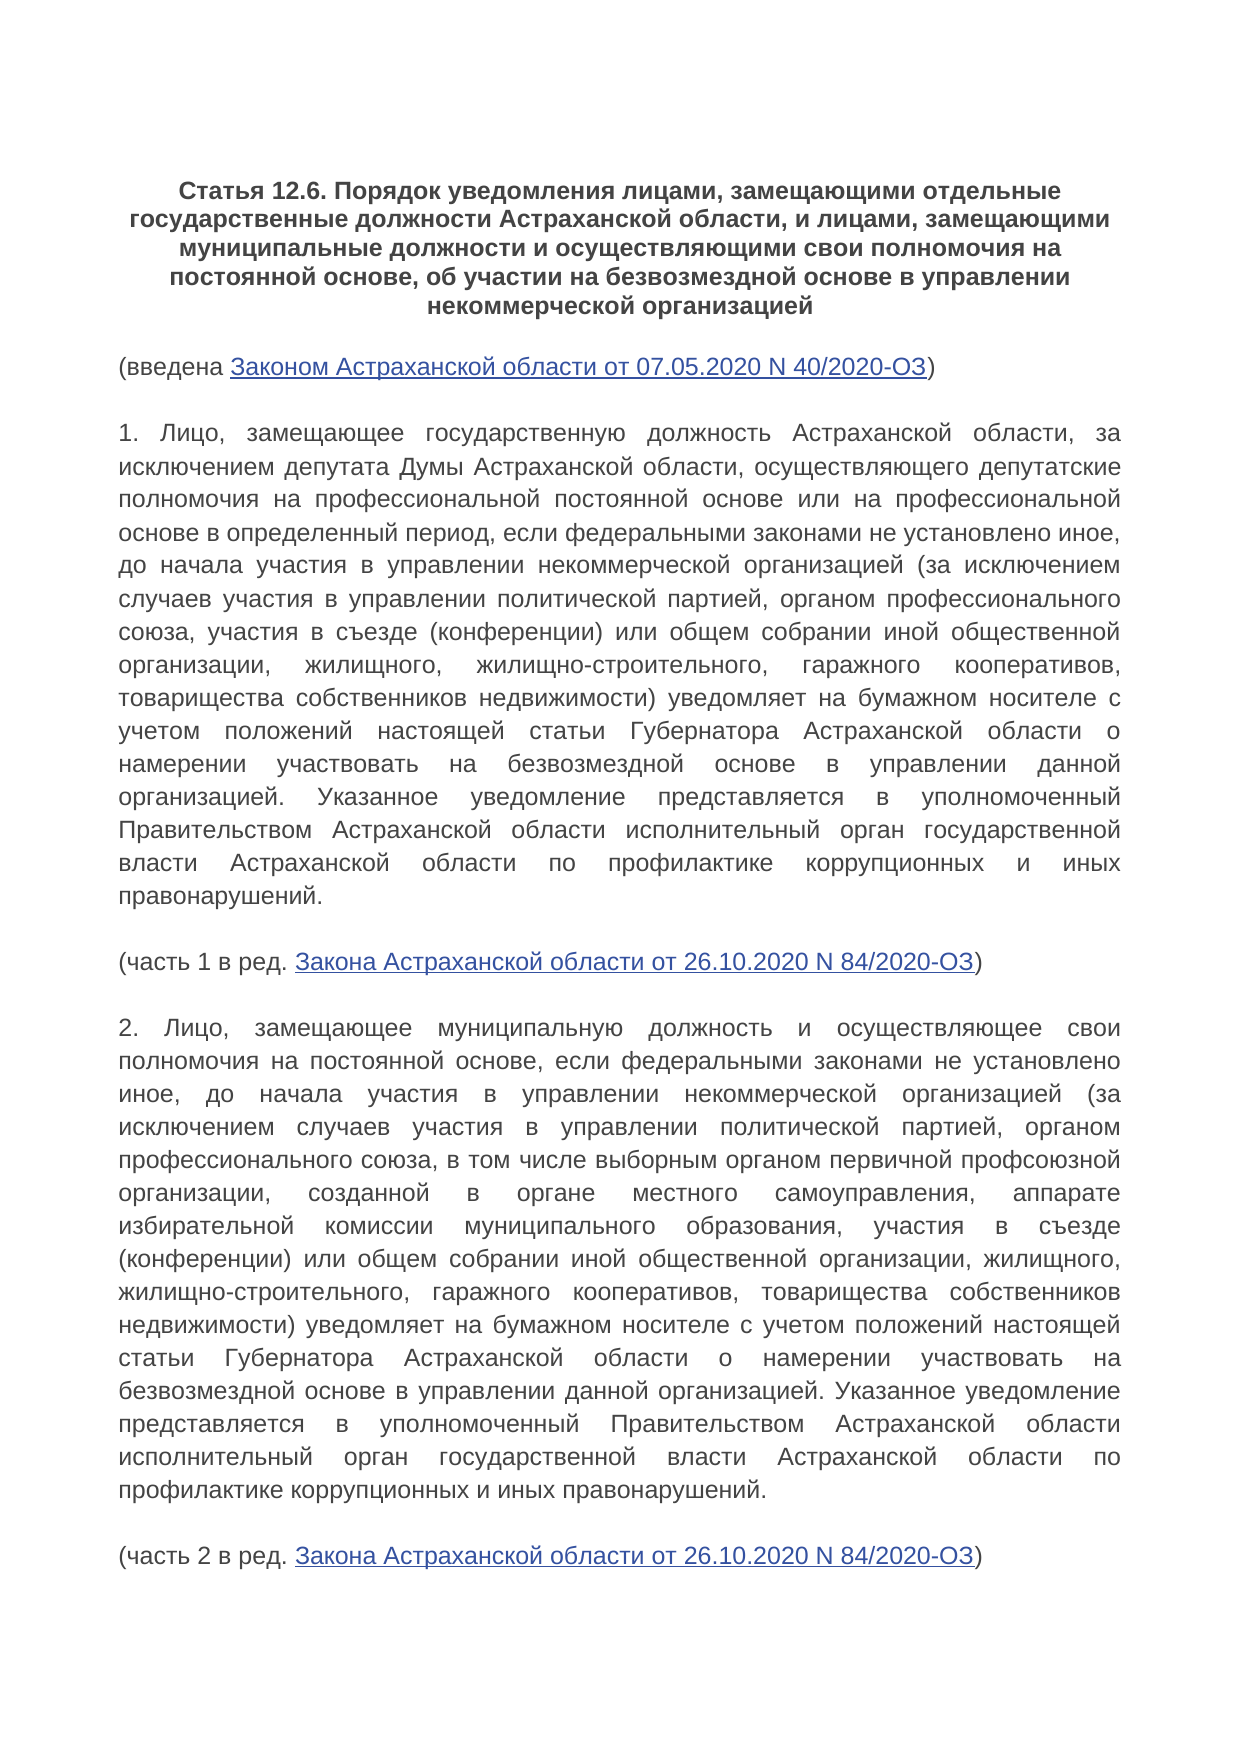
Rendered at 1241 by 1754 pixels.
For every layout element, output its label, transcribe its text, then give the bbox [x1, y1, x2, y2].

text 2. Лицо, замещающее муниципальную должность и осуществляющее свои полномочия на постоянной основе, если федеральными законами не установлено иное, до начала участия в управлении некоммерческой организацией (за исключением случаев участия в управлении политической партией, органом профессионального союза, в том числе выборным органом первичной профсоюзной организации, созданной в органе местного самоуправления, аппарате избирательной комиссии муниципального образования, участия в съезде (конференции) или общем собрании иной общественной организации, жилищного, жилищно-строительного, гаражного кооперативов, товарищества собственников недвижимости) уведомляет на бумажном носителе с учетом положений настоящей статьи Губернатора Астраханской области о намерении участвовать на безвозмездной основе в управлении данной организацией. Указанное уведомление представляется в уполномоченный Правительством Астраханской области исполнительный орган государственной власти Астраханской области по профилактике коррупционных и иных правонарушений. [118, 1013, 1122, 1504]
text 1. Лицо, замещающее государственную должность Астраханской области, за исключением депутата Думы Астраханской области, осуществляющего депутатские полномочия на профессиональной постоянной основе или на профессиональной основе в определенный период, если федеральными законами не установлено иное, до начала участия в управлении некоммерческой организацией (за исключением случаев участия в управлении политической партией, органом профессионального союза, участия в съезде (конференции) или общем собрании иной общественной организации, жилищного, жилищно-строительного, гаражного кооперативов, товарищества собственников недвижимости) уведомляет на бумажном носителе с учетом положений настоящей статьи Губернатора Астраханской области о намерении участвовать на безвозмездной основе в управлении данной организацией. Указанное уведомление представляется в уполномоченный Правительством Астраханской области исполнительный орган государственной власти Астраханской области по профилактике коррупционных и иных правонарушений. [118, 418, 1122, 909]
text (часть 2 в ред. Закона Астраханской области от 26.10.2020 N 84/2020-ОЗ) [118, 1541, 1122, 1570]
text (введена Законом Астраханской области от 07.05.2020 N 40/2020-ОЗ) [118, 352, 1122, 381]
subtitle Статья 12.6. Порядок уведомления лицами, замещающими отдельные государственные должности Астраханской области, и лицами, замещающими муниципальные должности и осуществляющими свои полномочия на постоянной основе, об участии на безвозмездной основе в управлении некоммерческой организацией [118, 118, 1122, 319]
text (часть 1 в ред. Закона Астраханской области от 26.10.2020 N 84/2020-ОЗ) [118, 947, 1122, 976]
